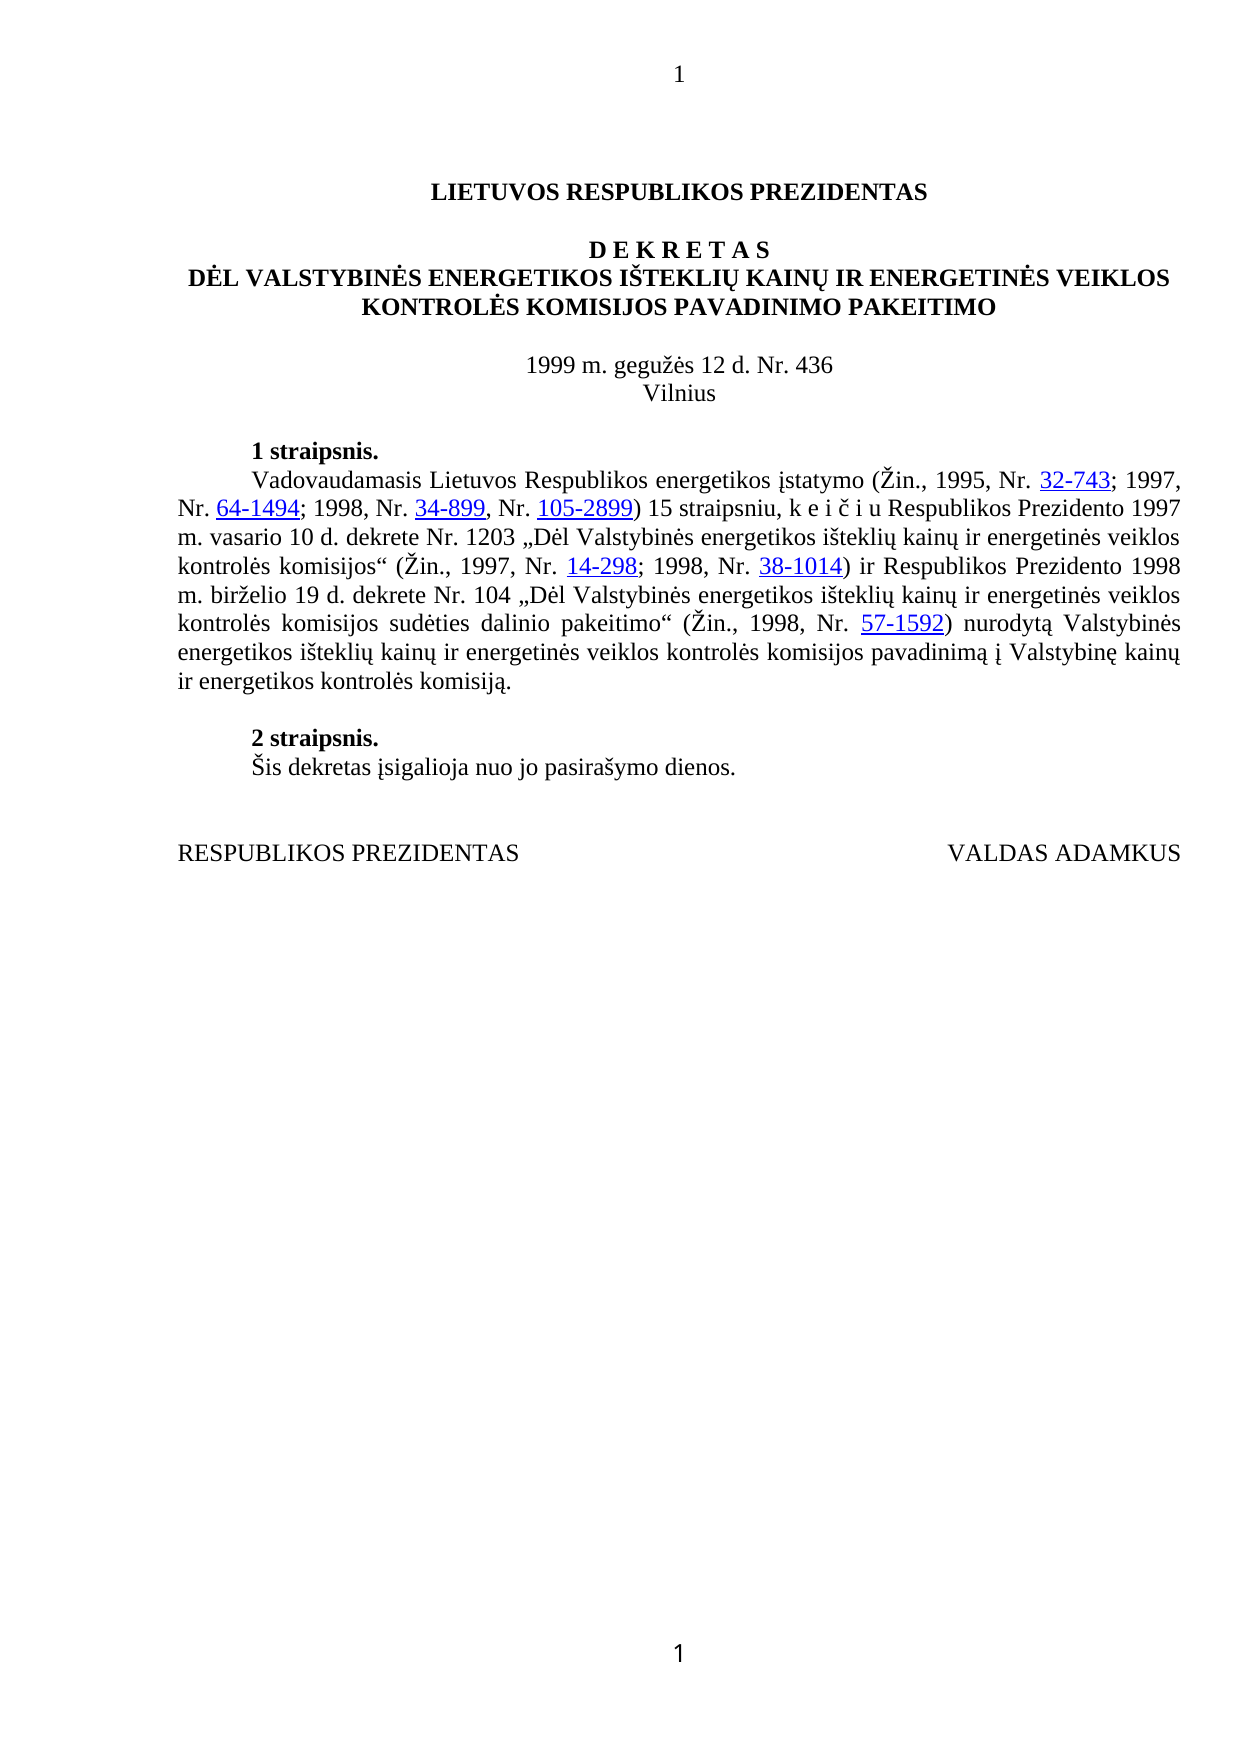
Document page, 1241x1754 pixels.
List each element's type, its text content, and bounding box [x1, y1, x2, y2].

text 1999 m. gegužės 12 d. Nr. 436 [177, 350, 1181, 378]
text Šis dekretas įsigalioja nuo jo pasirašymo dienos. [177, 752, 1181, 781]
text 1 straipsnis. [177, 436, 1181, 465]
text DĖL VALSTYBINĖS ENERGETIKOS IŠTEKLIŲ KAINŲ IR ENERGETINĖS VEIKLOS KONTROLĖS KOMISIJOS PAVADINIMO PAKEITIMO [177, 263, 1181, 321]
text D E K R E T A S [177, 235, 1181, 263]
text 2 straipsnis. [177, 723, 1181, 752]
text Vilnius [177, 378, 1181, 407]
text Vadovaudamasis Lietuvos Respublikos energetikos įstatymo (Žin., 1995, Nr. 32-743; 1997, Nr. 64-1494; 1998, Nr. 34-899, Nr. 105-2899) 15 straipsniu, keičiu Respublikos Prezidento 1997 m. vasario 10 d. dekrete Nr. 1203 „Dėl Valstybinės energetikos išteklių kainų ir energetinės veiklos kontrolės komisijos“ (Žin., 1997, Nr. 14-298; 1998, Nr. 38-1014) ir Respublikos Prezidento 1998 m. birželio 19 d. dekrete Nr. 104 „Dėl Valstybinės energetikos išteklių kainų ir energetinės veiklos kontrolės komisijos sudėties dalinio pakeitimo“ (Žin., 1998, Nr. 57-1592) nurodytą Valstybinės energetikos išteklių kainų ir energetinės veiklos kontrolės komisijos pavadinimą į Valstybinę kainų ir energetikos kontrolės komisiją. [177, 465, 1181, 695]
text LIETUVOS RESPUBLIKOS PREZIDENTAS [177, 177, 1181, 206]
text RESPUBLIKOS PREZIDENTAS VALDAS ADAMKUS [177, 838, 1181, 867]
